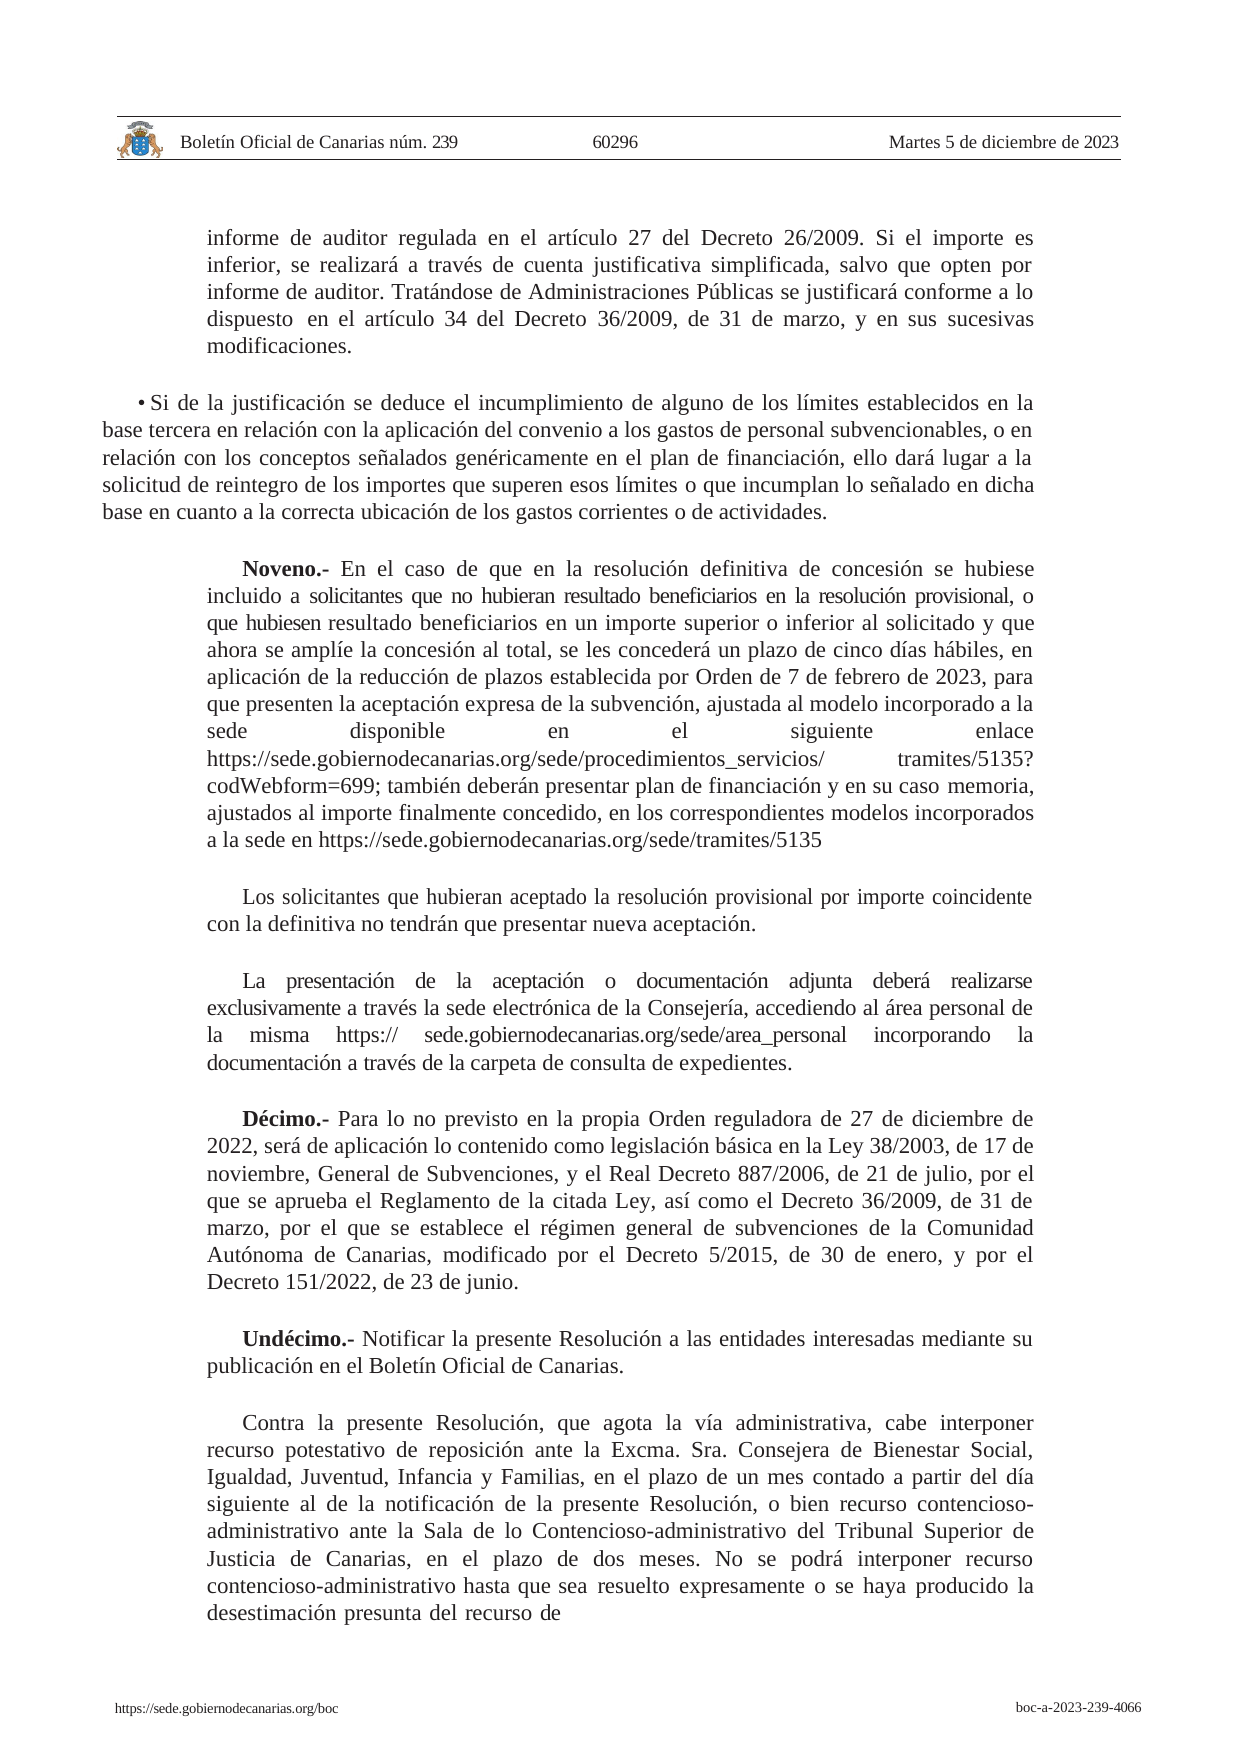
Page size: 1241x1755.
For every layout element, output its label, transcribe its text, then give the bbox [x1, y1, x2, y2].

text https://sede.gobiernodecanarias.org/boc boc-a-2023-239-4066 [114, 1698, 1155, 1716]
text Los solicitantes que hubieran aceptado la resolución provisional por importe coincidente con la definitiva no tendrán que presentar nueva aceptación. [207, 883, 1034, 937]
text informe de auditor regulada en el artículo 27 del Decreto 26/2009. Si el importe es inferior, se realizará a través de cuenta justificativa simplificada, salvo que opten por informe de auditor. Tratándose de Administraciones Públicas se justificará conforme a lo dispuesto en el artículo 34 del Decreto 36/2009, de 31 de marzo, y en sus sucesivas modificaciones. [207, 224, 1034, 359]
text Noveno.- En el caso de que en la resolución definitiva de concesión se hubiese incluido a solicitantes que no hubieran resultado beneficiarios en la resolución provisional, o que hubiesen resultado beneficiarios en un importe superior o inferior al solicitado y que ahora se amplíe la concesión al total, se les concederá un plazo de cinco días hábiles, en aplicación de la reducción de plazos establecida por Orden de 7 de febrero de 2023, para que presenten la aceptación expresa de la subvención, ajustada al modelo incorporado a la sede disponible en el siguiente enlace https://sede.gobiernodecanarias.org/sede/procedimientos_servicios/ tramites/5135?codWebform=699; también deberán presentar plan de financiación y en su caso memoria, ajustados al importe finalmente concedido, en los correspondientes modelos incorporados a la sede en https://sede.gobiernodecanarias.org/sede/tramites/5135 [207, 555, 1034, 852]
text Contra la presente Resolución, que agota la vía administrativa, cabe interponer recurso potestativo de reposición ante la Excma. Sra. Consejera de Bienestar Social, Igualdad, Juventud, Infancia y Familias, en el plazo de un mes contado a partir del día siguiente al de la notificación de la presente Resolución, o bien recurso contencioso-administrativo ante la Sala de lo Contencioso-administrativo del Tribunal Superior de Justicia de Canarias, en el plazo de dos meses. No se podrá interponer recurso contencioso-administrativo hasta que sea resuelto expresamente o se haya producido la desestimación presunta del recurso de [207, 1409, 1034, 1625]
text Décimo.- Para lo no previsto en la propia Orden reguladora de 27 de diciembre de 2022, será de aplicación lo contenido como legislación básica en la Ley 38/2003, de 17 de noviembre, General de Subvenciones, y el Real Decreto 887/2006, de 21 de julio, por el que se aprueba el Reglamento de la citada Ley, así como el Decreto 36/2009, de 31 de marzo, por el que se establece el régimen general de subvenciones de la Comunidad Autónoma de Canarias, modificado por el Decreto 5/2015, de 30 de enero, y por el Decreto 151/2022, de 23 de junio. [207, 1106, 1034, 1294]
text Undécimo.- Notificar la presente Resolución a las entidades interesadas mediante su publicación en el Boletín Oficial de Canarias. [207, 1325, 1034, 1379]
list Si de la justificación se deduce el incumplimiento de alguno de los límites establecidos en la base tercera en relación con la aplicación del convenio a los gastos de personal subvencionables, o en relación con los conceptos señalados genéricamente en el plan de financiación, ello dará lugar a la solicitud de reintegro de los importes que superen esos límites o que incumplan lo señalado en dicha base en cuanto a la correcta ubicación de los gastos corrientes o de actividades. [102, 389, 1034, 524]
text La presentación de la aceptación o documentación adjunta deberá realizarse exclusivamente a través la sede electrónica de la Consejería, accediendo al área personal de la misma https:// sede.gobiernodecanarias.org/sede/area_personal incorporando la documentación a través de la carpeta de consulta de expedientes. [207, 967, 1034, 1075]
